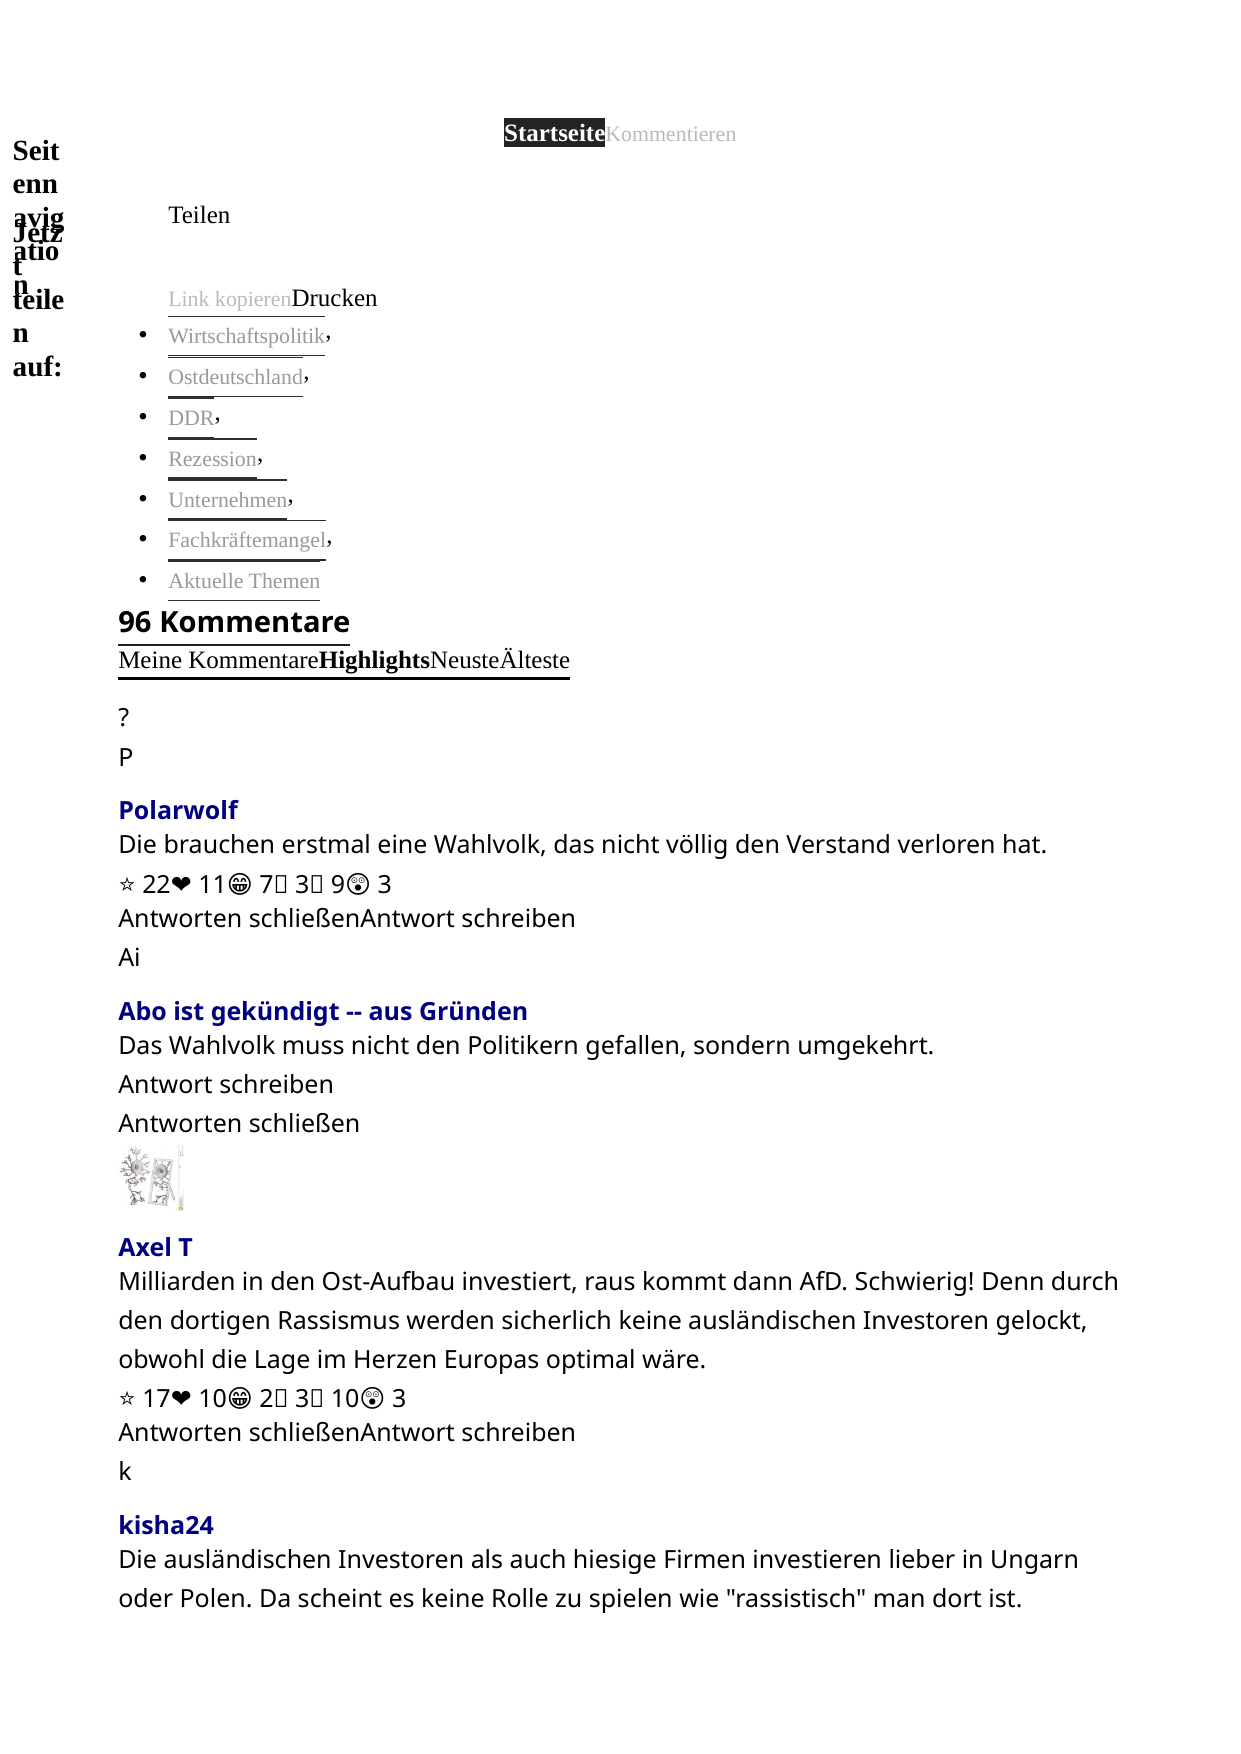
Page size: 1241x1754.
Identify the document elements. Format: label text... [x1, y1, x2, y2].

text Ai [118, 939, 1122, 973]
list Wirtschaftspolitik [168, 316, 1072, 356]
text Antworten schließen [118, 1106, 1122, 1140]
text Milliarden in den Ost-Aufbau investiert, raus kommt dann AfD. Schwierig! Denn durch den dortigen Rassismus werden sicherlich keine ausländischen Investoren gelockt, obwohl die Lage im Herzen Europas optimal wäre. [118, 1263, 1122, 1376]
text Die brauchen erstmal eine Wahlvolk, das nicht völlig den Verstand verloren hat. [118, 827, 1122, 861]
list DDR [168, 397, 1072, 438]
text ? [118, 700, 1122, 734]
text Teilen [168, 200, 1072, 229]
subtitle Abo ist gekündigt -- aus Gründen [118, 993, 1122, 1027]
text Antworten schließenAntwort schreiben [118, 900, 1122, 934]
text k [118, 1454, 1122, 1488]
text Antwort schreiben [118, 1066, 1122, 1101]
text Die ausländischen Investoren als auch hiesige Firmen investieren lieber in Ungarn oder Polen. Da scheint es keine Rolle zu spielen wie "rassistisch" man dort ist. [118, 1542, 1122, 1615]
text Link kopierenDrucken [168, 283, 1072, 312]
text ⭐️ 22❤️ 11😁 7🙁 3🤨 9😲 3 [118, 866, 1122, 900]
subtitle kisha24 [118, 1508, 1122, 1542]
picture [118, 1144, 184, 1211]
text Antworten schließenAntwort schreiben [118, 1415, 1122, 1449]
list Rezession [168, 438, 1072, 479]
text StartseiteKommentieren [168, 118, 1072, 147]
text ⭐️ 17❤️ 10😁 2🙁 3🤨 10😲 3 [118, 1381, 1122, 1415]
text Meine KommentareHighlightsNeusteÄlteste [118, 646, 1122, 680]
text P [118, 739, 1122, 773]
list Ostdeutschland [168, 356, 1072, 397]
text Das Wahlvolk muss nicht den Politikern gefallen, sondern umgekehrt. [118, 1027, 1122, 1061]
list Aktuelle Themen [168, 561, 1072, 601]
list Unternehmen [168, 479, 1072, 520]
subtitle Axel T [118, 1229, 1122, 1263]
subtitle 96 Kommentare [118, 601, 1122, 646]
list Fachkräftemangel [168, 520, 1072, 561]
subtitle Polarwolf [118, 793, 1122, 827]
